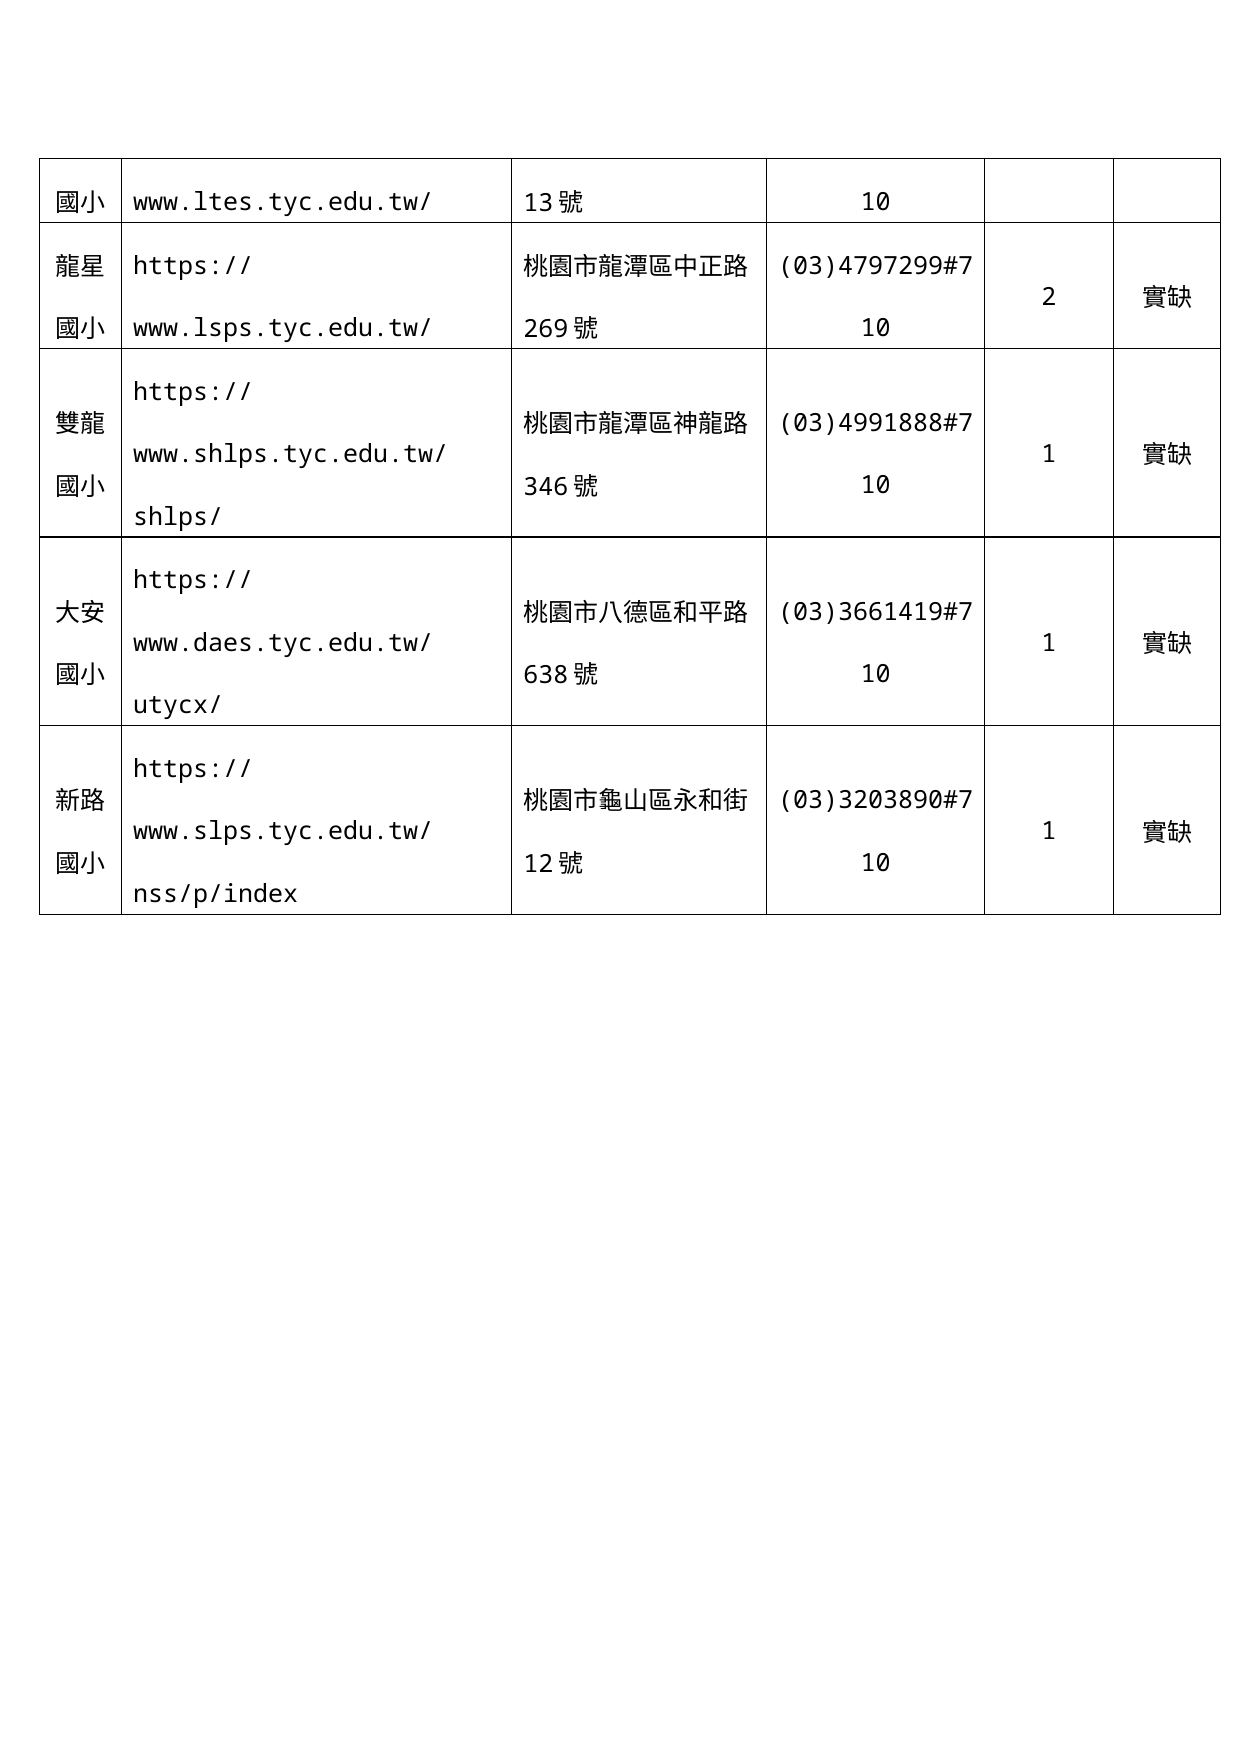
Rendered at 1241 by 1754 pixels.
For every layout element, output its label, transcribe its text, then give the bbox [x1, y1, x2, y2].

table_cell 10 [767, 159, 984, 222]
table_cell www.ltes.tyc.edu.tw/ [122, 159, 511, 222]
table_cell 新路國小 [40, 726, 121, 913]
table_cell 1 [985, 349, 1113, 536]
table_cell https://www.shlps.tyc.edu.tw/shlps/ [122, 349, 511, 536]
table_cell (03)4991888#710 [767, 349, 984, 536]
table_cell 桃園市龍潭區神龍路346號 [512, 349, 766, 536]
table_cell 實缺 [1114, 538, 1220, 725]
table_cell 大安國小 [40, 538, 121, 725]
table_cell 1 [985, 538, 1113, 725]
table_cell https://www.daes.tyc.edu.tw/utycx/ [122, 538, 511, 725]
table_cell 桃園市龜山區永和街12號 [512, 726, 766, 913]
table_cell (03)4797299#710 [767, 223, 984, 348]
table_cell (03)3661419#710 [767, 538, 984, 725]
table_cell 雙龍國小 [40, 349, 121, 536]
table_cell 龍星國小 [40, 223, 121, 348]
table_cell (03)3203890#710 [767, 726, 984, 913]
table_cell 桃園市龍潭區中正路269號 [512, 223, 766, 348]
table_cell 實缺 [1114, 223, 1220, 348]
table_cell [985, 159, 1113, 222]
table_cell https://www.slps.tyc.edu.tw/nss/p/index [122, 726, 511, 913]
table_cell 實缺 [1114, 349, 1220, 536]
table_cell [1114, 159, 1220, 222]
table_cell 1 [985, 726, 1113, 913]
table_cell 13號 [512, 159, 766, 222]
table_cell https://www.lsps.tyc.edu.tw/ [122, 223, 511, 348]
table_cell 國小 [40, 159, 121, 222]
table_cell 桃園市八德區和平路638號 [512, 538, 766, 725]
table_cell 實缺 [1114, 726, 1220, 913]
table_cell 2 [985, 223, 1113, 348]
